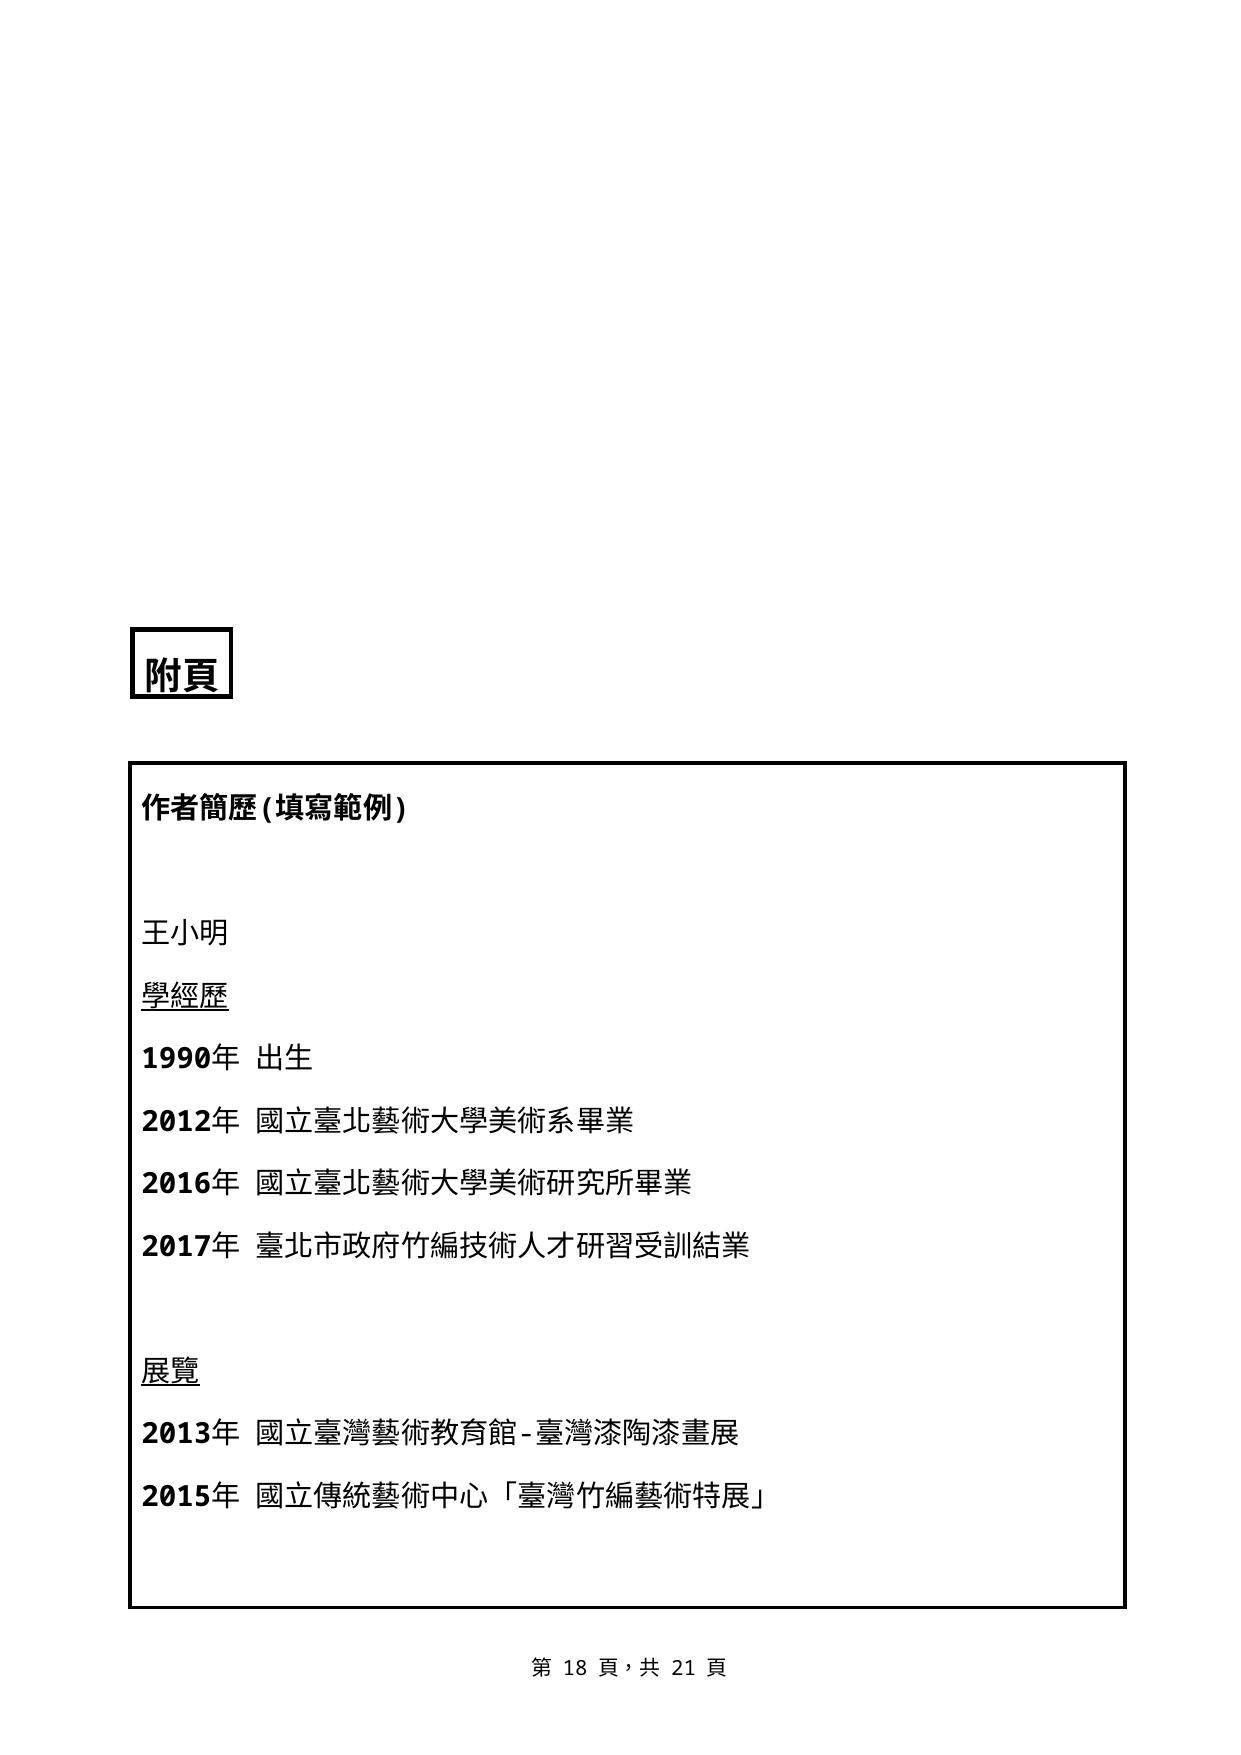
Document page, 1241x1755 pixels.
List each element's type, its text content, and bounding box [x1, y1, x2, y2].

table_header 作者簡歷(填寫範例) 王小明 學經歷 1990年 出生 2012年 國立臺北藝術大學美術系畢業 2016年 國立臺北藝術大學美術研究所畢業 2017年 臺北市政府竹編技術人才研習受訓結業 展覽 2013年 國立臺灣藝術教育館-臺灣漆陶漆畫展 2015年 國立傳統藝術中心「臺灣竹編藝術特展」 [132, 765, 1123, 1606]
table_header 附頁 [135, 632, 229, 694]
